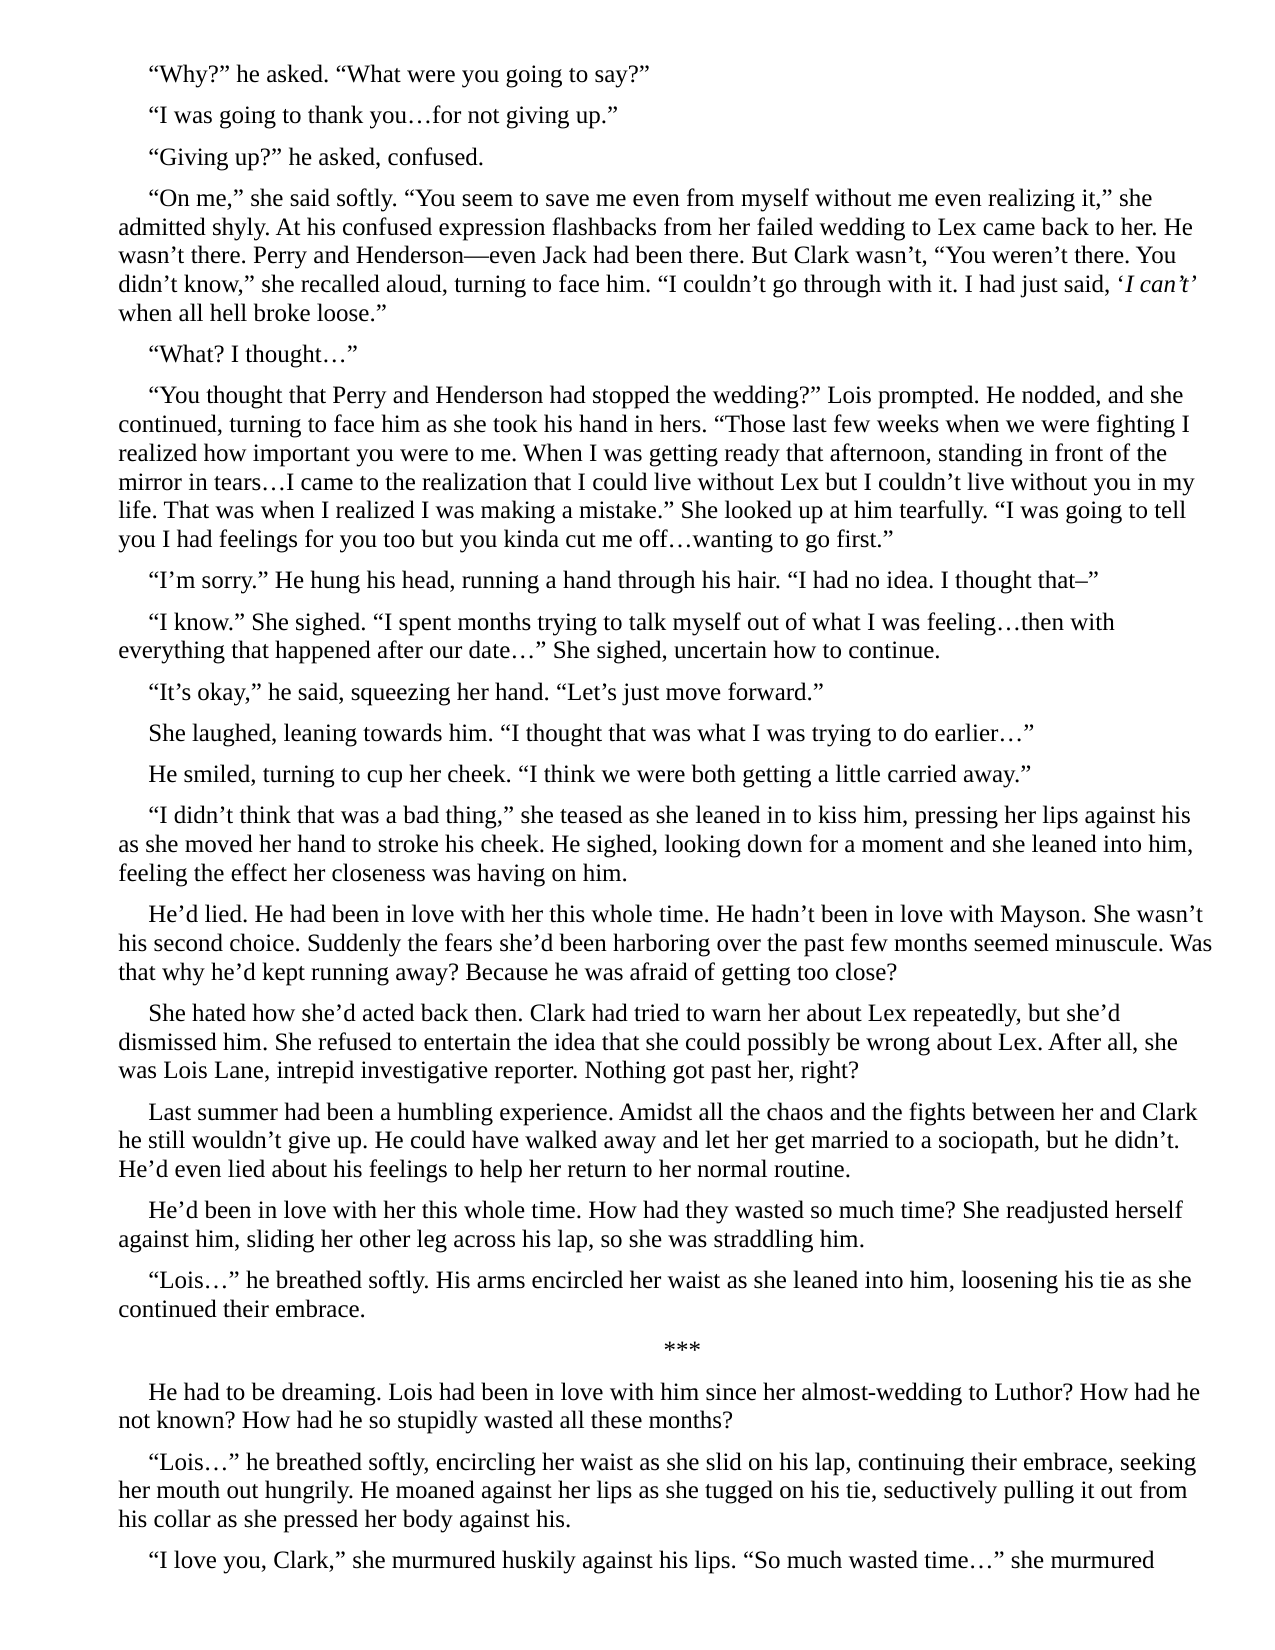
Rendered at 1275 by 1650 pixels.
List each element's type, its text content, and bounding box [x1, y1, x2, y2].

text “I’m sorry.” He hung his head, running a hand through his hair. “I had no idea. I thought that–” [118, 565, 1216, 594]
text “I didn’t think that was a bad thing,” she teased as she leaned in to kiss him, pressing her lips against his as she moved her hand to stroke his cheek. He sighed, looking down for a moment and she leaned into him, feeling the effect her closeness was having on him. [118, 800, 1216, 887]
text “Lois…” he breathed softly, encircling her waist as she slid on his lap, continuing their embrace, seeking her mouth out hungrily. He moaned against her lips as she tugged on his tie, seductively pulling it out from his collar as she pressed her body against his. [118, 1447, 1216, 1533]
text “Giving up?” he asked, confused. [118, 142, 1216, 170]
text Last summer had been a humbling experience. Amidst all the chaos and the fights between her and Clark he still wouldn’t give up. He could have walked away and let her get married to a sociopath, but he didn’t. He’d even lied about his feelings to help her return to her normal routine. [118, 1097, 1216, 1183]
text “I was going to thank you…for not giving up.” [118, 100, 1216, 129]
text He’d lied. He had been in love with her this whole time. He hadn’t been in love with Mayson. She wasn’t his second choice. Suddenly the fears she’d been harboring over the past few months seemed minuscule. Was that why he’d kept running away? Because he was afraid of getting too close? [118, 899, 1216, 985]
text “Why?” he asked. “What were you going to say?” [118, 59, 1216, 88]
text He’d been in love with her this whole time. How had they wasted so much time? She readjusted herself against him, sliding her other leg across his lap, so she was straddling him. [118, 1195, 1216, 1253]
text “It’s okay,” he said, squeezing her hand. “Let’s just move forward.” [118, 677, 1216, 705]
text “You thought that Perry and Henderson had stopped the wedding?” Lois prompted. He nodded, and she continued, turning to face him as she took his hand in hers. “Those last few weeks when we were fighting I realized how important you were to me. When I was getting ready that afternoon, standing in front of the mirror in tears…I came to the realization that I could live without Lex but I couldn’t live without you in my life. That was when I realized I was making a mistake.” She looked up at him tearfully. “I was going to tell you I had feelings for you too but you kinda cut me off…wanting to go first.” [118, 380, 1216, 553]
text She hated how she’d acted back then. Clark had tried to warn her about Lex repeatedly, but she’d dismissed him. She refused to entertain the idea that she could possibly be wrong about Lex. After all, she was Lois Lane, intrepid investigative reporter. Nothing got past her, right? [118, 998, 1216, 1084]
text “What? I thought…” [118, 339, 1216, 368]
text She laughed, leaning towards him. “I thought that was what I was trying to do earlier…” [118, 718, 1216, 747]
text He smiled, turning to cup her cheek. “I think we were both getting a little carried away.” [118, 759, 1216, 788]
text He had to be dreaming. Lois had been in love with him since her almost-wedding to Luthor? How had he not known? How had he so stupidly wasted all these months? [118, 1377, 1216, 1434]
text “I know.” She sighed. “I spent months trying to talk myself out of what I was feeling…then with everything that happened after our date…” She sighed, uncertain how to continue. [118, 607, 1216, 664]
text “I love you, Clark,” she murmured huskily against his lips. “So much wasted time…” she murmured [118, 1545, 1216, 1574]
text “On me,” she said softly. “You seem to save me even from myself without me even realizing it,” she admitted shyly. At his confused expression flashbacks from her failed wedding to Lex came back to her. He wasn’t there. Perry and Henderson—even Jack had been there. But Clark wasn’t, “You weren’t there. You didn’t know,” she recalled aloud, turning to face him. “I couldn’t go through with it. I had just said, ‘I can’t’ when all hell broke loose.” [118, 183, 1216, 327]
text “Lois…” he breathed softly. His arms encircled her waist as she leaned into him, loosening his tie as she continued their embrace. [118, 1265, 1216, 1323]
text *** [118, 1335, 1216, 1364]
